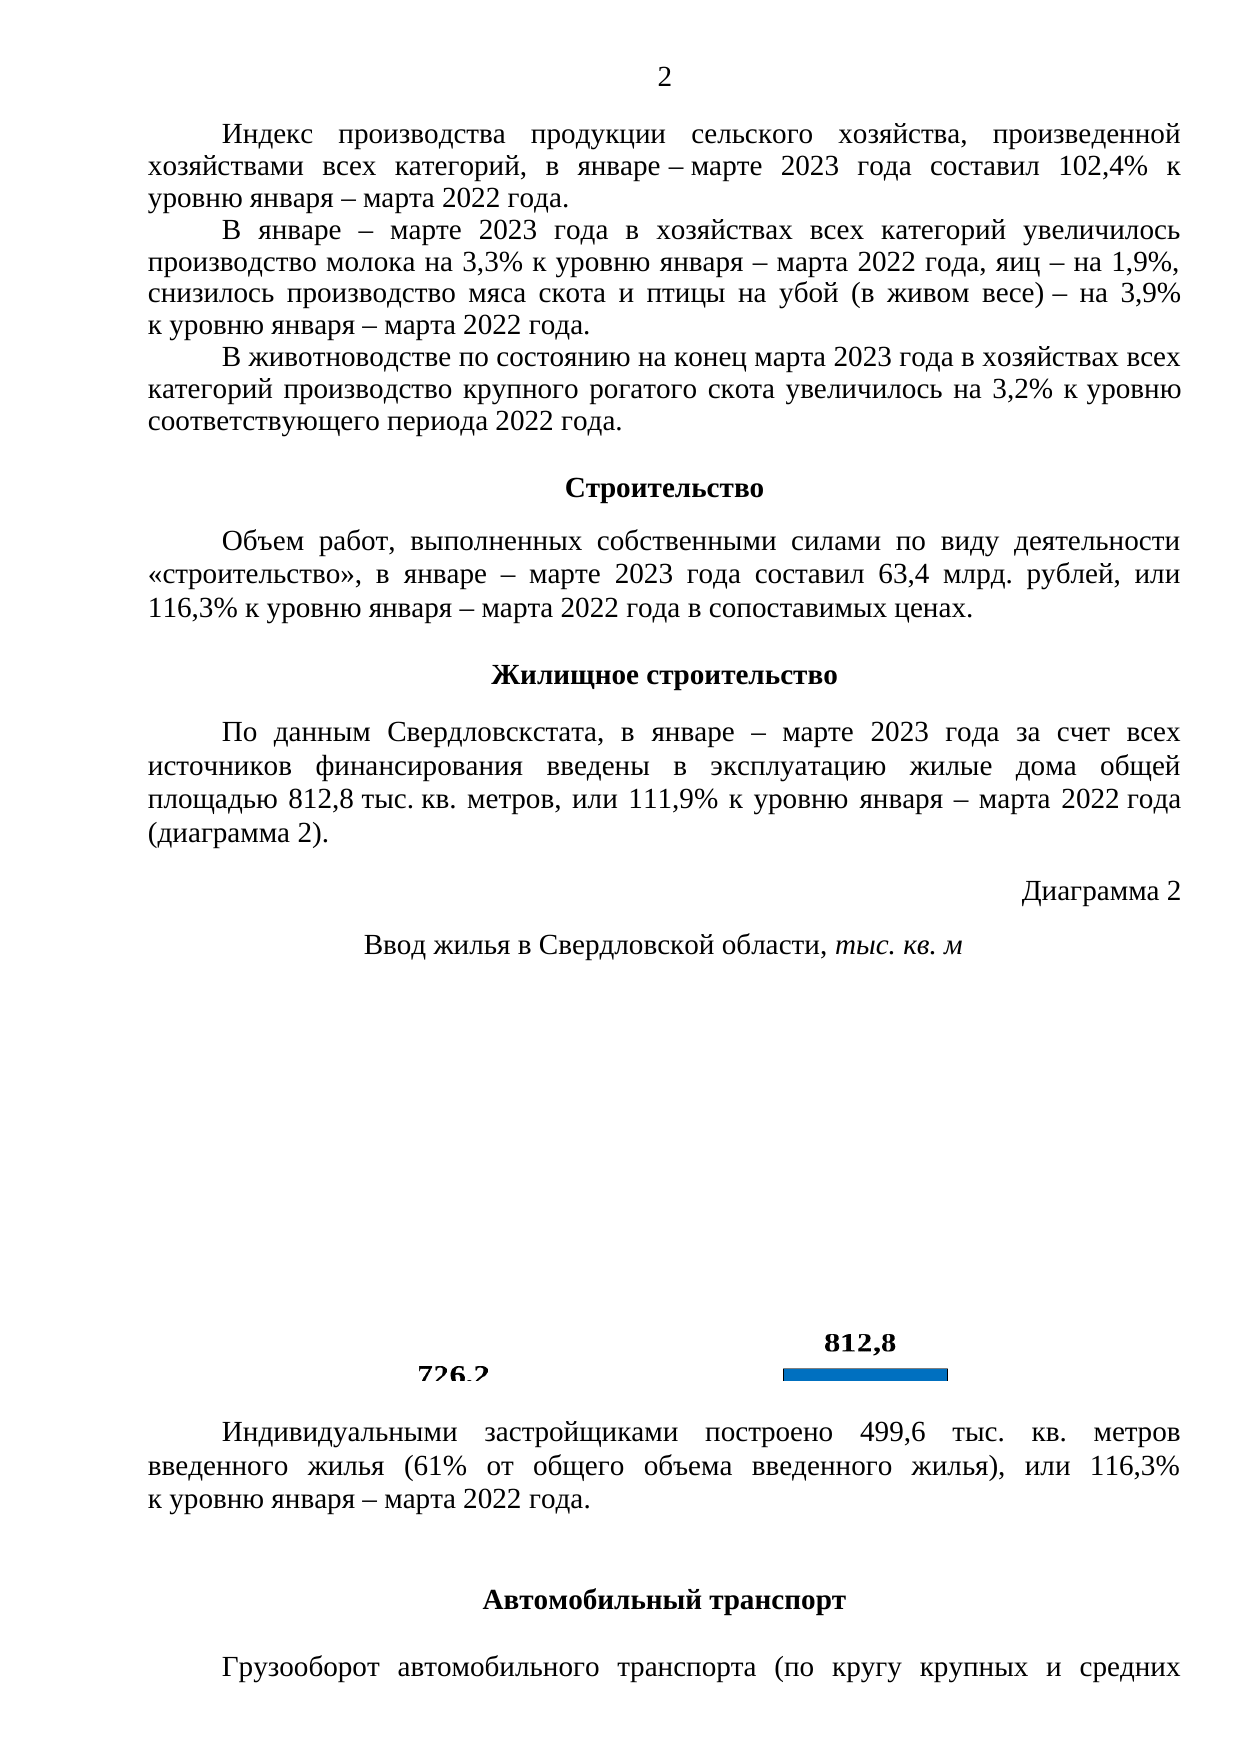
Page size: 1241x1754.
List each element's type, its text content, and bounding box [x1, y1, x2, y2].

text Индивидуальными застройщиками построено 499,6 тыс. кв. метров введенного жилья (61% от общего объема введенного жилья), или 116,3% к уровню января – марта 2022 года. [148, 1414, 1181, 1515]
text Грузооборот автомобильного транспорта (по кругу крупных и средних [148, 1649, 1181, 1682]
text По данным Свердловскстата, в январе – марте 2023 года за счет всех источников финансирования введены в эксплуатацию жилые дома общей площадью 812,8 тыс. кв. метров, или 111,9% к уровню января – марта 2022 года (диаграмма 2). [148, 714, 1181, 849]
text В животноводстве по состоянию на конец марта 2023 года в хозяйствах всех категорий производство крупного рогатого скота увеличилось на 3,2% к уровню соответствующего периода 2022 года. [148, 341, 1181, 437]
text Автомобильный транспорт [148, 1582, 1181, 1615]
text Строительство [148, 470, 1181, 504]
text Диаграмма 2 [148, 873, 1181, 906]
text Ввод жилья в Свердловской области, тыс. кв. м [148, 929, 1181, 961]
text Индекс производства продукции сельского хозяйства, произведенной хозяйствами всех категорий, в январе – марте 2023 года составил 102,4% к уровню января – марта 2022 года. [148, 118, 1181, 214]
text Жилищное строительство [148, 657, 1181, 691]
text Объем работ, выполненных собственными силами по виду деятельности «строительство», в январе – марте 2023 года составил 63,4 млрд. рублей, или 116,3% к уровню января – марта 2022 года в сопоставимых ценах. [148, 523, 1181, 623]
text В январе – марте 2023 года в хозяйствах всех категорий увеличилось производство молока на 3,3% к уровню января – марта 2022 года, яиц – на 1,9%, снизилось производство мяса скота и птицы на убой (в живом весе) – на 3,9% к уровню января – марта 2022 года. [148, 214, 1181, 341]
